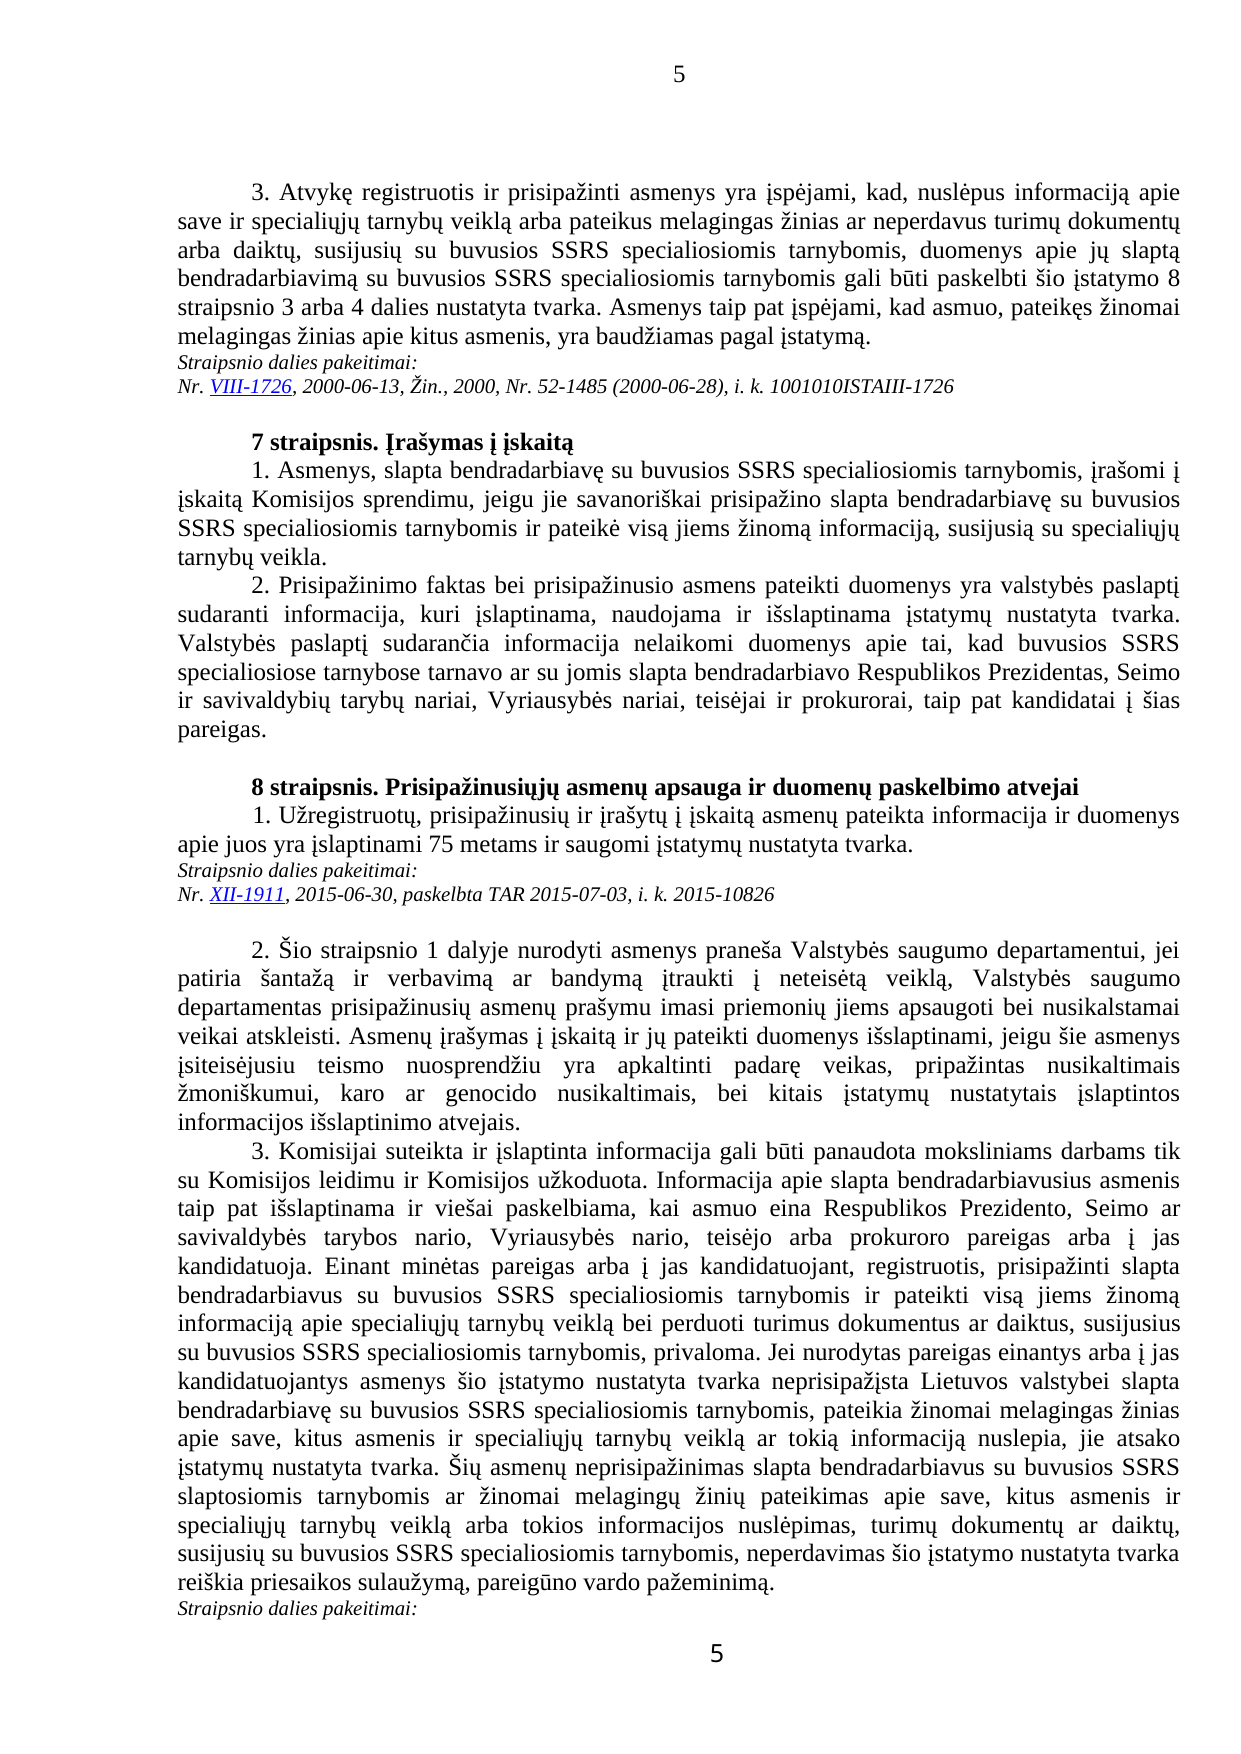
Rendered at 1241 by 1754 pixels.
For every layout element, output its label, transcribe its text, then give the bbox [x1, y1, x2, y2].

text 1. Asmenys, slapta bendradarbiavę su buvusios SSRS specialiosiomis tarnybomis, įrašomi į įskaitą Komisijos sprendimu, jeigu jie savanoriškai prisipažino slapta bendradarbiavę su buvusios SSRS specialiosiomis tarnybomis ir pateikė visą jiems žinomą informaciją, susijusią su specialiųjų tarnybų veikla. [177, 455, 1181, 570]
text 7 straipsnis. Įrašymas į įskaitą [177, 427, 1181, 455]
text 1. Užregistruotų, prisipažinusių ir įrašytų į įskaitą asmenų pateikta informacija ir duomenys apie juos yra įslaptinami 75 metams ir saugomi įstatymų nustatyta tvarka. [177, 800, 1181, 858]
text 2. Šio straipsnio 1 dalyje nurodyti asmenys praneša Valstybės saugumo departamentui, jei patiria šantažą ir verbavimą ar bandymą įtraukti į neteisėtą veiklą, Valstybės saugumo departamentas prisipažinusių asmenų prašymu imasi priemonių jiems apsaugoti bei nusikalstamai veikai atskleisti. Asmenų įrašymas į įskaitą ir jų pateikti duomenys išslaptinami, jeigu šie asmenys įsiteisėjusiu teismo nuosprendžiu yra apkaltinti padarę veikas, pripažintas nusikaltimais žmoniškumui, karo ar genocido nusikaltimais, bei kitais įstatymų nustatytais įslaptintos informacijos išslaptinimo atvejais. [177, 935, 1181, 1136]
text 2. Prisipažinimo faktas bei prisipažinusio asmens pateikti duomenys yra valstybės paslaptį sudaranti informacija, kuri įslaptinama, naudojama ir išslaptinama įstatymų nustatyta tvarka. Valstybės paslaptį sudarančia informacija nelaikomi duomenys apie tai, kad buvusios SSRS specialiosiose tarnybose tarnavo ar su jomis slapta bendradarbiavo Respublikos Prezidentas, Seimo ir savivaldybių tarybų nariai, Vyriausybės nariai, teisėjai ir prokurorai, taip pat kandidatai į šias pareigas. [177, 570, 1181, 743]
text 3. Komisijai suteikta ir įslaptinta informacija gali būti panaudota moksliniams darbams tik su Komisijos leidimu ir Komisijos užkoduota. Informacija apie slapta bendradarbiavusius asmenis taip pat išslaptinama ir viešai paskelbiama, kai asmuo eina Respublikos Prezidento, Seimo ar savivaldybės tarybos nario, Vyriausybės nario, teisėjo arba prokuroro pareigas arba į jas kandidatuoja. Einant minėtas pareigas arba į jas kandidatuojant, registruotis, prisipažinti slapta bendradarbiavus su buvusios SSRS specialiosiomis tarnybomis ir pateikti visą jiems žinomą informaciją apie specialiųjų tarnybų veiklą bei perduoti turimus dokumentus ar daiktus, susijusius su buvusios SSRS specialiosiomis tarnybomis, privaloma. Jei nurodytas pareigas einantys arba į jas kandidatuojantys asmenys šio įstatymo nustatyta tvarka neprisipažįsta Lietuvos valstybei slapta bendradarbiavę su buvusios SSRS specialiosiomis tarnybomis, pateikia žinomai melagingas žinias apie save, kitus asmenis ir specialiųjų tarnybų veiklą ar tokią informaciją nuslepia, jie atsako įstatymų nustatyta tvarka. Šių asmenų neprisipažinimas slapta bendradarbiavus su buvusios SSRS slaptosiomis tarnybomis ar žinomai melagingų žinių pateikimas apie save, kitus asmenis ir specialiųjų tarnybų veiklą arba tokios informacijos nuslėpimas, turimų dokumentų ar daiktų, susijusių su buvusios SSRS specialiosiomis tarnybomis, neperdavimas šio įstatymo nustatyta tvarka reiškia priesaikos sulaužymą, pareigūno vardo pažeminimą. [177, 1136, 1181, 1596]
text Straipsnio dalies pakeitimai: [177, 858, 1181, 882]
text Nr. XII-1911, 2015-06-30, paskelbta TAR 2015-07-03, i. k. 2015-10826 [177, 882, 1181, 906]
text Nr. VIII-1726, 2000-06-13, Žin., 2000, Nr. 52-1485 (2000-06-28), i. k. 1001010ISTAIII-1726 [177, 374, 1181, 398]
text Straipsnio dalies pakeitimai: [177, 1596, 1181, 1620]
text 8 straipsnis. Prisipažinusiųjų asmenų apsauga ir duomenų paskelbimo atvejai [177, 772, 1181, 800]
text 3. Atvykę registruotis ir prisipažinti asmenys yra įspėjami, kad, nuslėpus informaciją apie save ir specialiųjų tarnybų veiklą arba pateikus melagingas žinias ar neperdavus turimų dokumentų arba daiktų, susijusių su buvusios SSRS specialiosiomis tarnybomis, duomenys apie jų slaptą bendradarbiavimą su buvusios SSRS specialiosiomis tarnybomis gali būti paskelbti šio įstatymo 8 straipsnio 3 arba 4 dalies nustatyta tvarka. Asmenys taip pat įspėjami, kad asmuo, pateikęs žinomai melagingas žinias apie kitus asmenis, yra baudžiamas pagal įstatymą. [177, 177, 1181, 350]
text Straipsnio dalies pakeitimai: [177, 350, 1181, 374]
